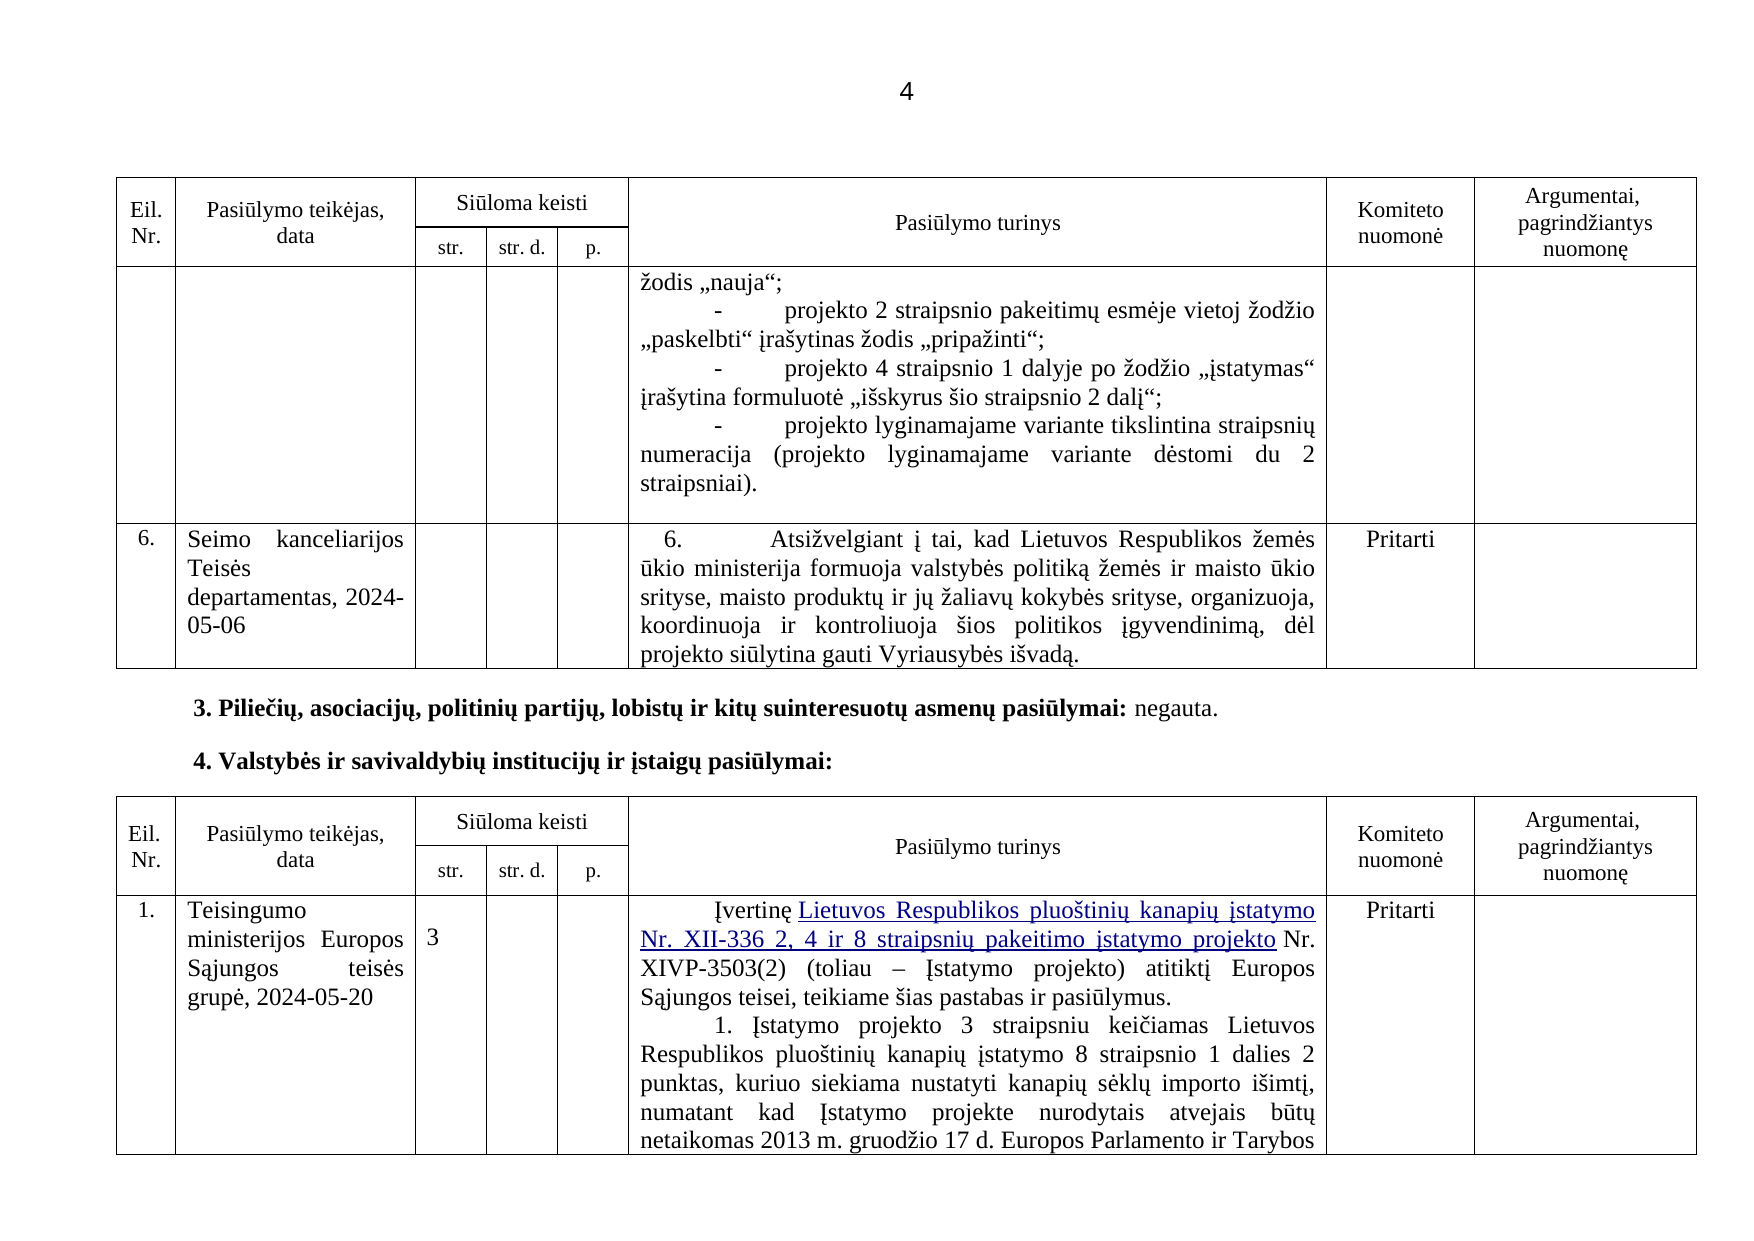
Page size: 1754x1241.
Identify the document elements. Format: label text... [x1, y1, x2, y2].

table_header Komiteto nuomonė [1327, 178, 1474, 266]
table_cell Pritarti [1327, 524, 1474, 668]
table_header Argumentai, pagrindžiantys nuomonę [1475, 797, 1696, 894]
table_header Eil. Nr. [117, 797, 175, 894]
table_cell str. [416, 846, 486, 894]
table_cell [558, 267, 628, 523]
table_cell Teisingumo ministerijos Europos Sąjungos teisės grupė, 2024-05-20 [176, 896, 415, 1154]
table_cell [1475, 896, 1696, 1154]
table_cell p. [558, 228, 628, 266]
table_cell 1. [117, 896, 175, 1154]
table_cell 6. [117, 524, 175, 668]
table_header Komiteto nuomonė [1327, 797, 1474, 894]
table_header Eil. Nr. [117, 178, 175, 266]
table_header Siūloma keisti [416, 178, 628, 226]
table_cell [176, 267, 415, 523]
table_header Pasiūlymo teikėjas, data [176, 178, 415, 266]
table_cell p. [558, 846, 628, 894]
table_cell [1327, 267, 1474, 523]
table_header Pasiūlymo turinys [629, 178, 1326, 266]
table_cell 3 [416, 896, 486, 1154]
table_header Pasiūlymo turinys [629, 797, 1326, 894]
table_cell str. d. [487, 846, 557, 894]
table_cell [487, 267, 557, 523]
table_header Pasiūlymo teikėjas, data [176, 797, 415, 894]
table_header Siūloma keisti [416, 797, 628, 845]
table_cell str. [416, 228, 486, 266]
table_cell [117, 267, 175, 523]
table_cell Pritarti [1327, 896, 1474, 1154]
table_cell žodis „nauja“; - projekto 2 straipsnio pakeitimų esmėje vietoj žodžio „paskelbti“ įrašytinas žodis „pripažinti“; - projekto 4 straipsnio 1 dalyje po žodžio „įstatymas“ įrašytina formuluotė „išskyrus šio straipsnio 2 dalį“; - projekto lyginamajame variante tikslintina straipsnių numeracija (projekto lyginamajame variante dėstomi du 2 straipsniai). [629, 267, 1326, 523]
subtitle 3. Piliečių, asociacijų, politinių partijų, lobistų ir kitų suinteresuotų asmenų pasiūlymai: negauta. [118, 693, 1695, 722]
table_cell [1475, 524, 1696, 668]
table_cell 6. Atsižvelgiant į tai, kad Lietuvos Respublikos žemės ūkio ministerija formuoja valstybės politiką žemės ir maisto ūkio srityse, maisto produktų ir jų žaliavų kokybės srityse, organizuoja, koordinuoja ir kontroliuoja šios politikos įgyvendinimą, dėl projekto siūlytina gauti Vyriausybės išvadą. [629, 524, 1326, 668]
table_cell [487, 896, 557, 1154]
table_cell [487, 524, 557, 668]
table_cell [558, 524, 628, 668]
table_header Argumentai, pagrindžiantys nuomonę [1475, 178, 1696, 266]
table_cell Seimo kanceliarijos Teisės departamentas, 2024-05-06 [176, 524, 415, 668]
table_cell [558, 896, 628, 1154]
table_cell [416, 267, 486, 523]
table_cell str. d. [487, 228, 557, 266]
table_cell [1475, 267, 1696, 523]
subtitle 4. Valstybės ir savivaldybių institucijų ir įstaigų pasiūlymai: [118, 746, 1695, 775]
table_cell [416, 524, 486, 668]
